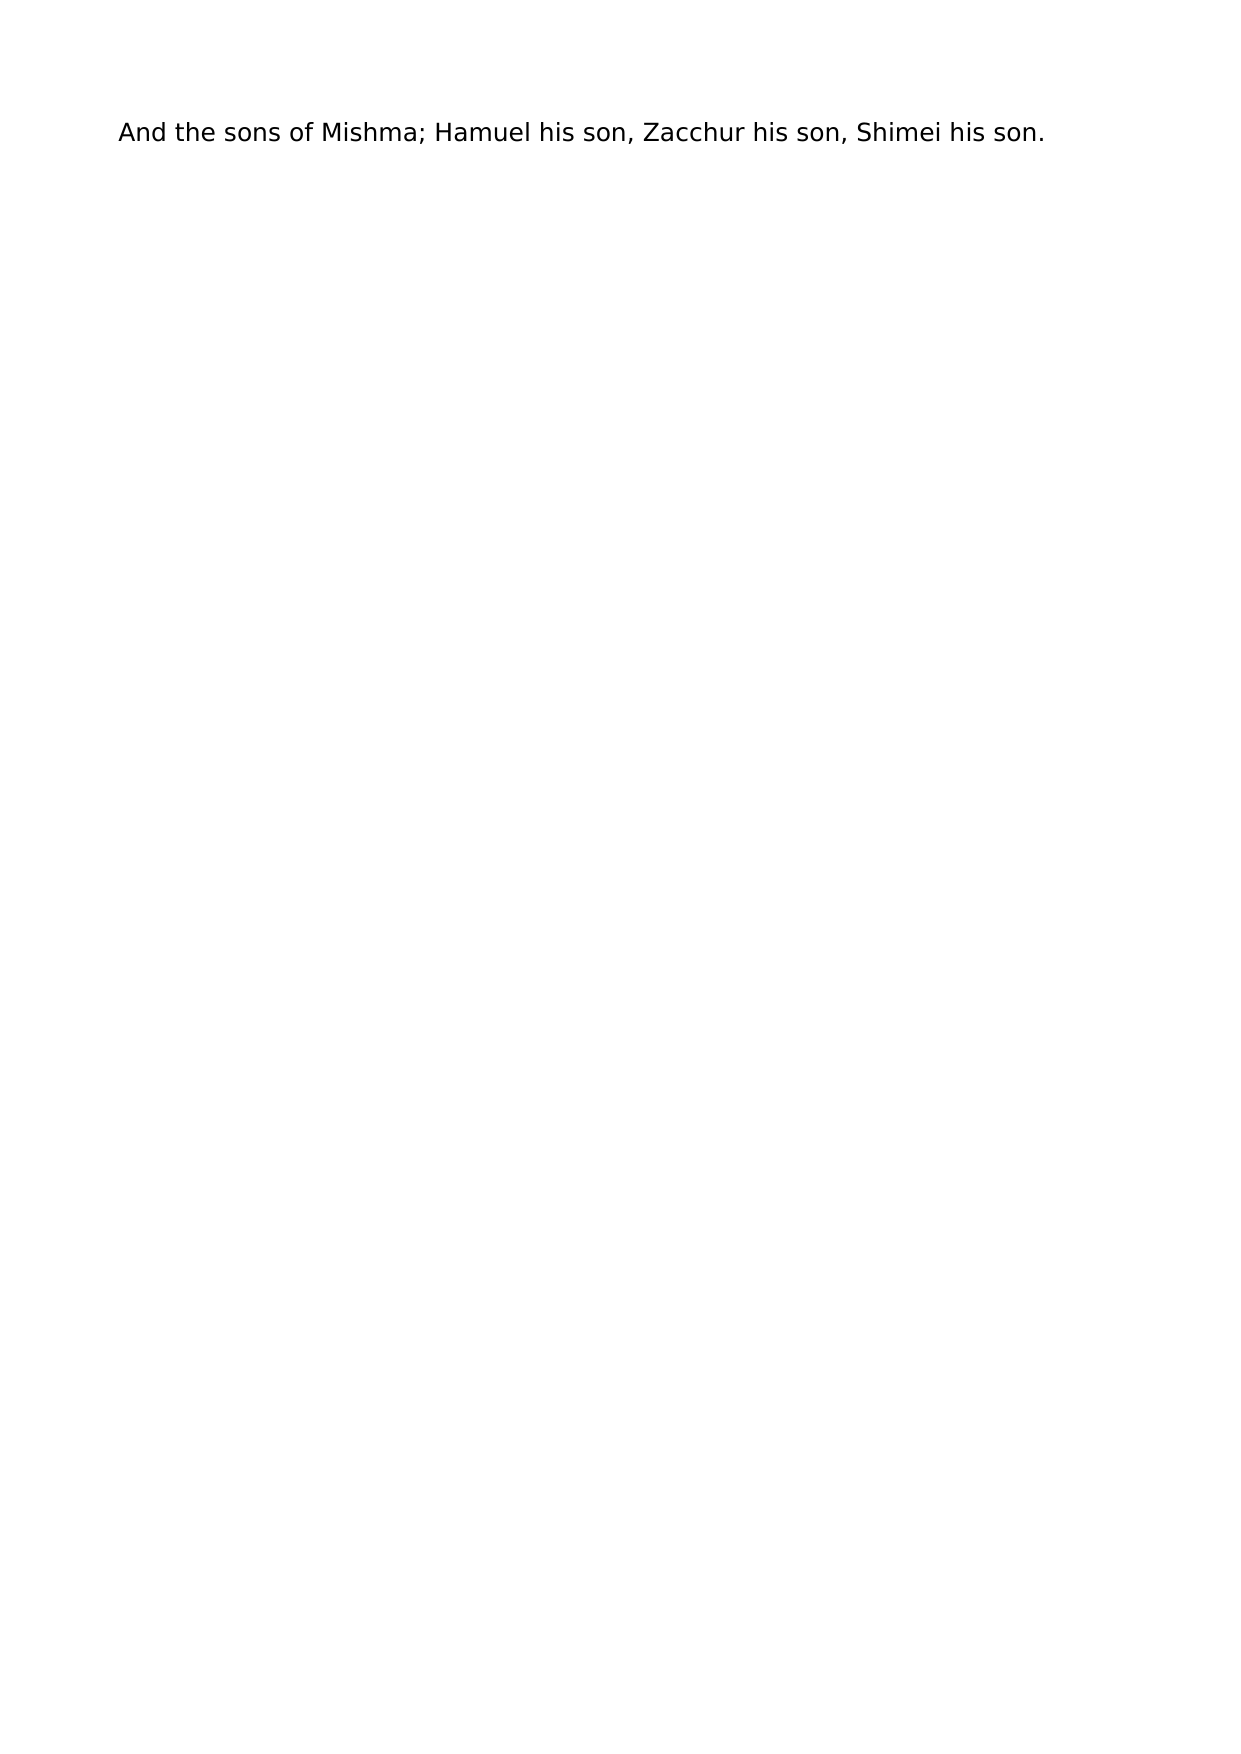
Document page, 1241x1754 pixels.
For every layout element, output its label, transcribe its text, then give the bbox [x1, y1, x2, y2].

text And the sons of Mishma; Hamuel his son, Zacchur his son, Shimei his son. [118, 118, 1122, 147]
